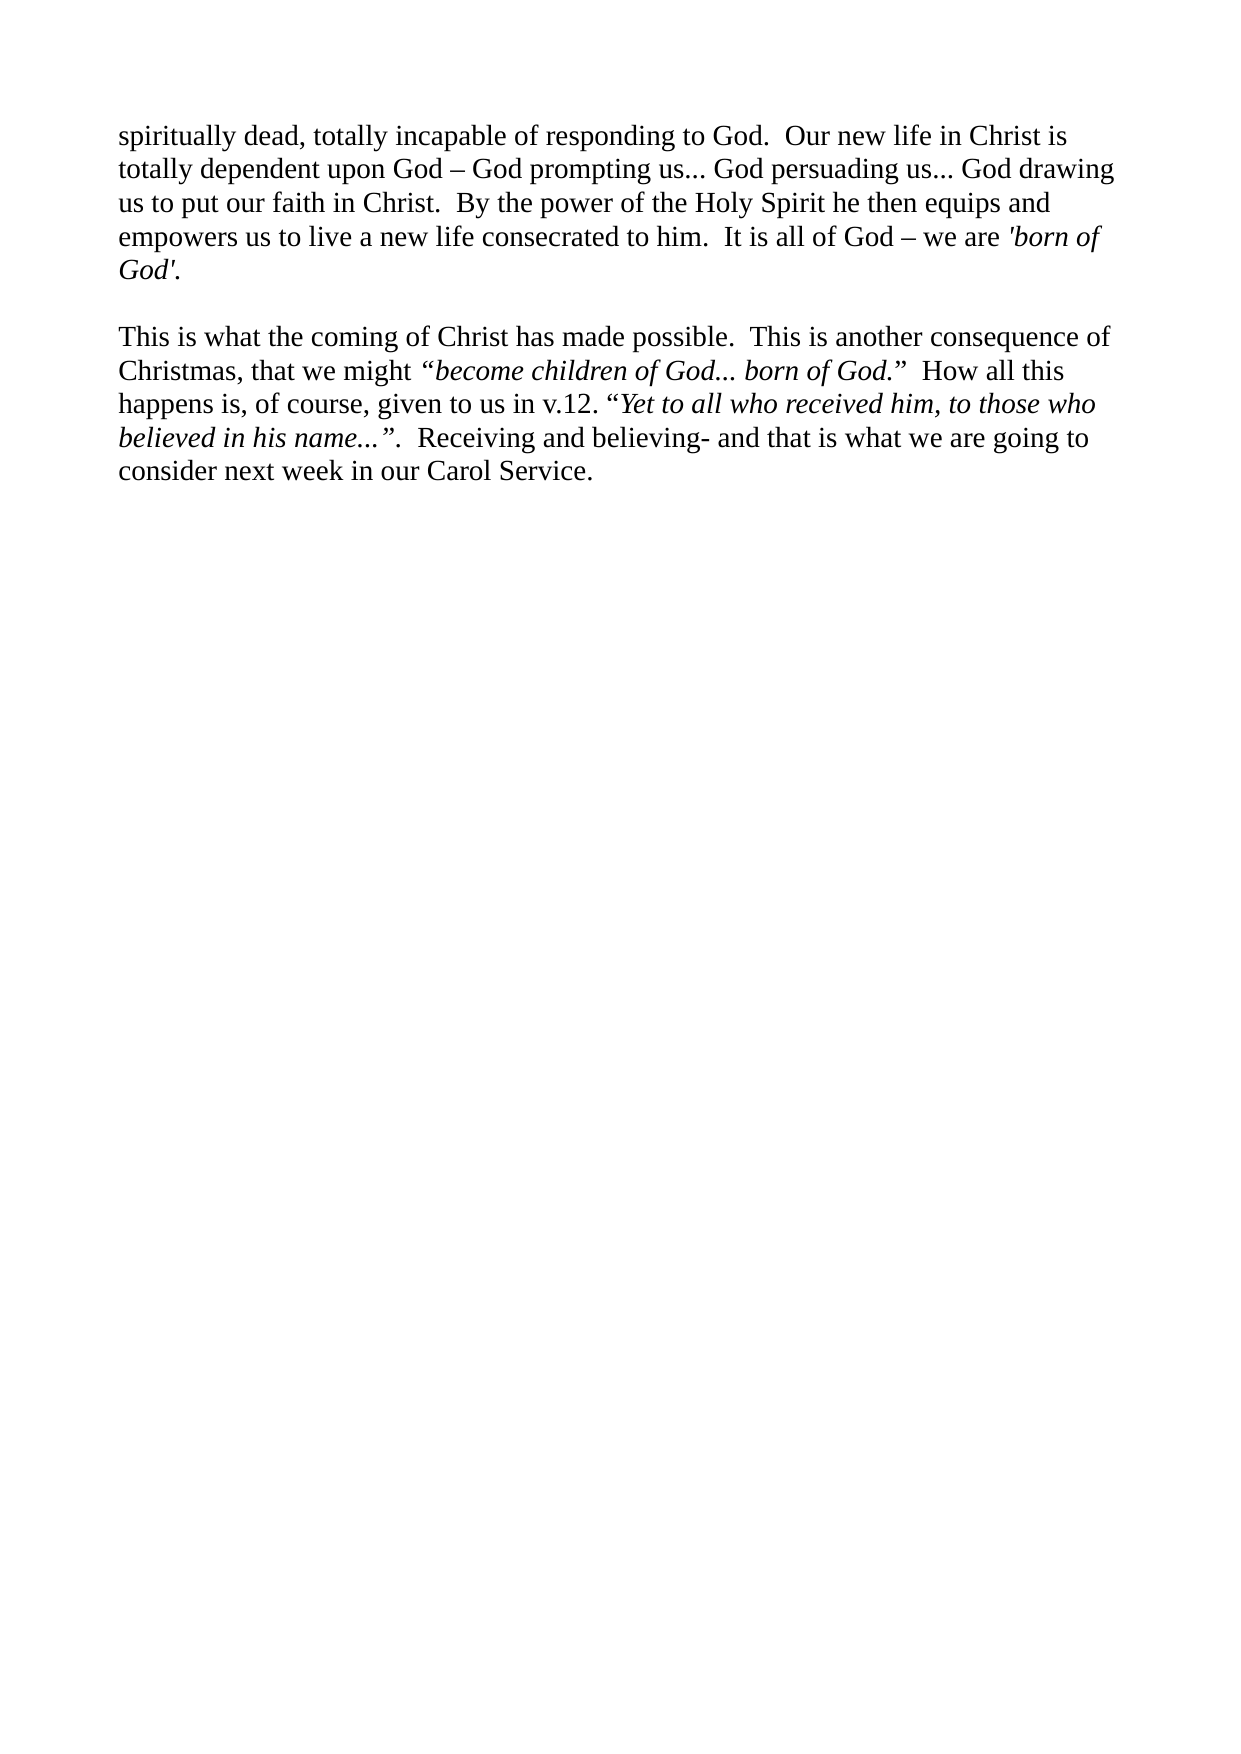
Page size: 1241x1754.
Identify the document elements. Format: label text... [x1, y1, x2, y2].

text spiritually dead, totally incapable of responding to God. Our new life in Christ is totally dependent upon God – God prompting us... God persuading us... God drawing us to put our faith in Christ. By the power of the Holy Spirit he then equips and empowers us to live a new life consecrated to him. It is all of God – we are 'born of God'. [118, 118, 1122, 286]
text This is what the coming of Christ has made possible. This is another consequence of Christmas, that we might “become children of God... born of God.” How all this happens is, of course, given to us in v.12. “Yet to all who received him, to those who believed in his name...”. Receiving and believing- and that is what we are going to consider next week in our Carol Service. [118, 319, 1122, 487]
